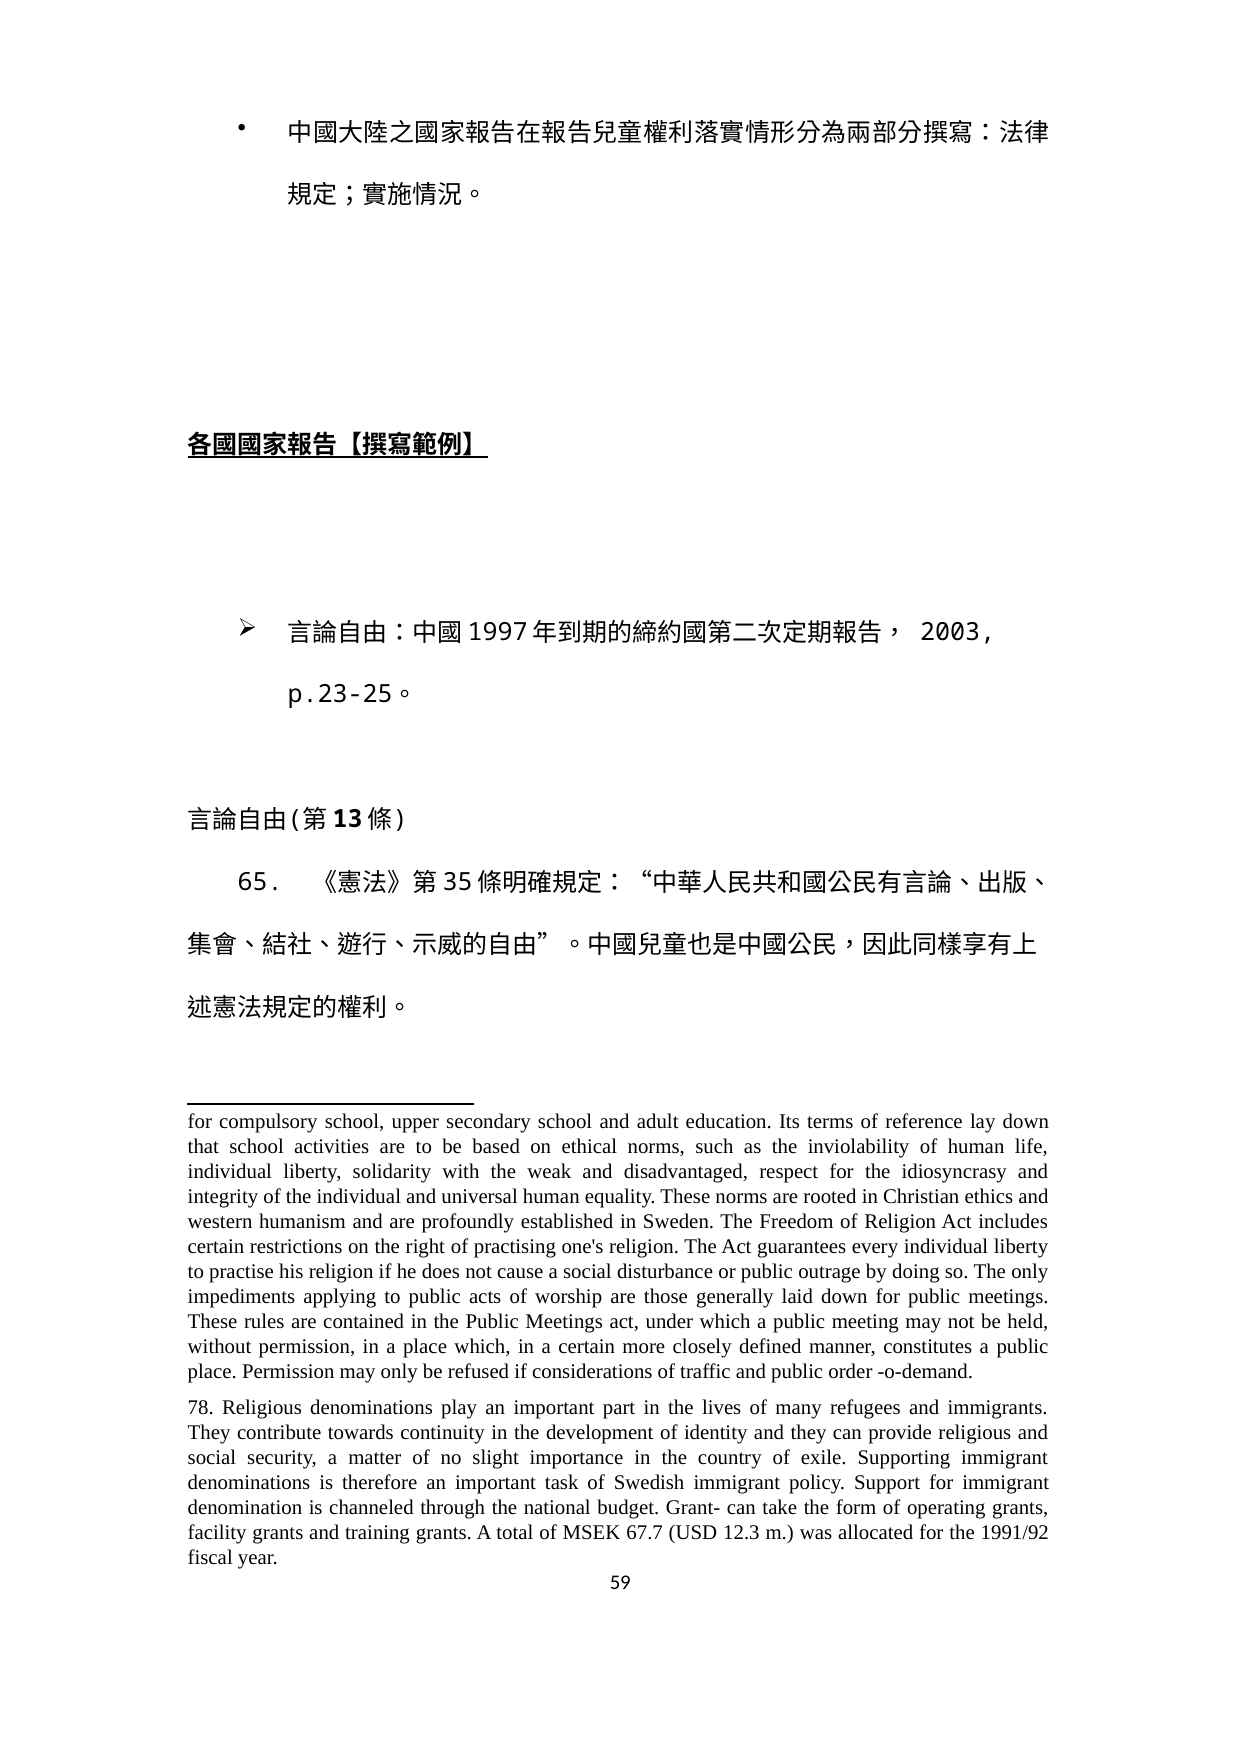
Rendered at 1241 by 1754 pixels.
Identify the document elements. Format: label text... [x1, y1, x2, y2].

list 言論自由：中國1997年到期的締約國第二次定期報告， 2003, p.23-25。 [237, 589, 1053, 714]
list for compulsory school, upper secondary school and adult education. Its terms of reference lay down that school activities are to be based on ethical norms, such as the inviolability of human life, individual liberty, solidarity with the weak and disadvantaged, respect for the idiosyncrasy and integrity of the individual and universal human equality. These norms are rooted in Christian ethics and western humanism and are profoundly established in Sweden. The Freedom of Religion Act includes certain restrictions on the right of practising one's religion. The Act guarantees every individual liberty to practise his religion if he does not cause a social disturbance or public outrage by doing so. The only impediments applying to public acts of worship are those generally laid down for public meetings. These rules are contained in the Public Meetings act, under which a public meeting may not be held, without permission, in a place which, in a certain more closely defined manner, constitutes a public place. Permission may only be refused if considerations of traffic and public order -o-demand. [187, 1109, 1050, 1384]
text 各國國家報告【撰寫範例】 [187, 401, 1050, 464]
list 78. Religious denominations play an important part in the lives of many refugees and immigrants. They contribute towards continuity in the development of identity and they can provide religious and social security, a matter of no slight importance in the country of exile. Supporting immigrant denominations is therefore an important task of Swedish immigrant policy. Support for immigrant denomination is channeled through the national budget. Grant- can take the form of operating grants, facility grants and training grants. A total of MSEK 67.7 (USD 12.3 m.) was allocated for the 1991/92 fiscal year. [187, 1394, 1050, 1569]
text 言論自由(第13條) [187, 776, 1053, 839]
text 65. 《憲法》第35條明確規定：“中華人民共和國公民有言論、出版、集會、結社、遊行、示威的自由”。中國兒童也是中國公民，因此同樣享有上述憲法規定的權利。 [187, 839, 1053, 1026]
list 中國大陸之國家報告在報告兒童權利落實情形分為兩部分撰寫：法律規定；實施情況。 [237, 89, 1050, 214]
